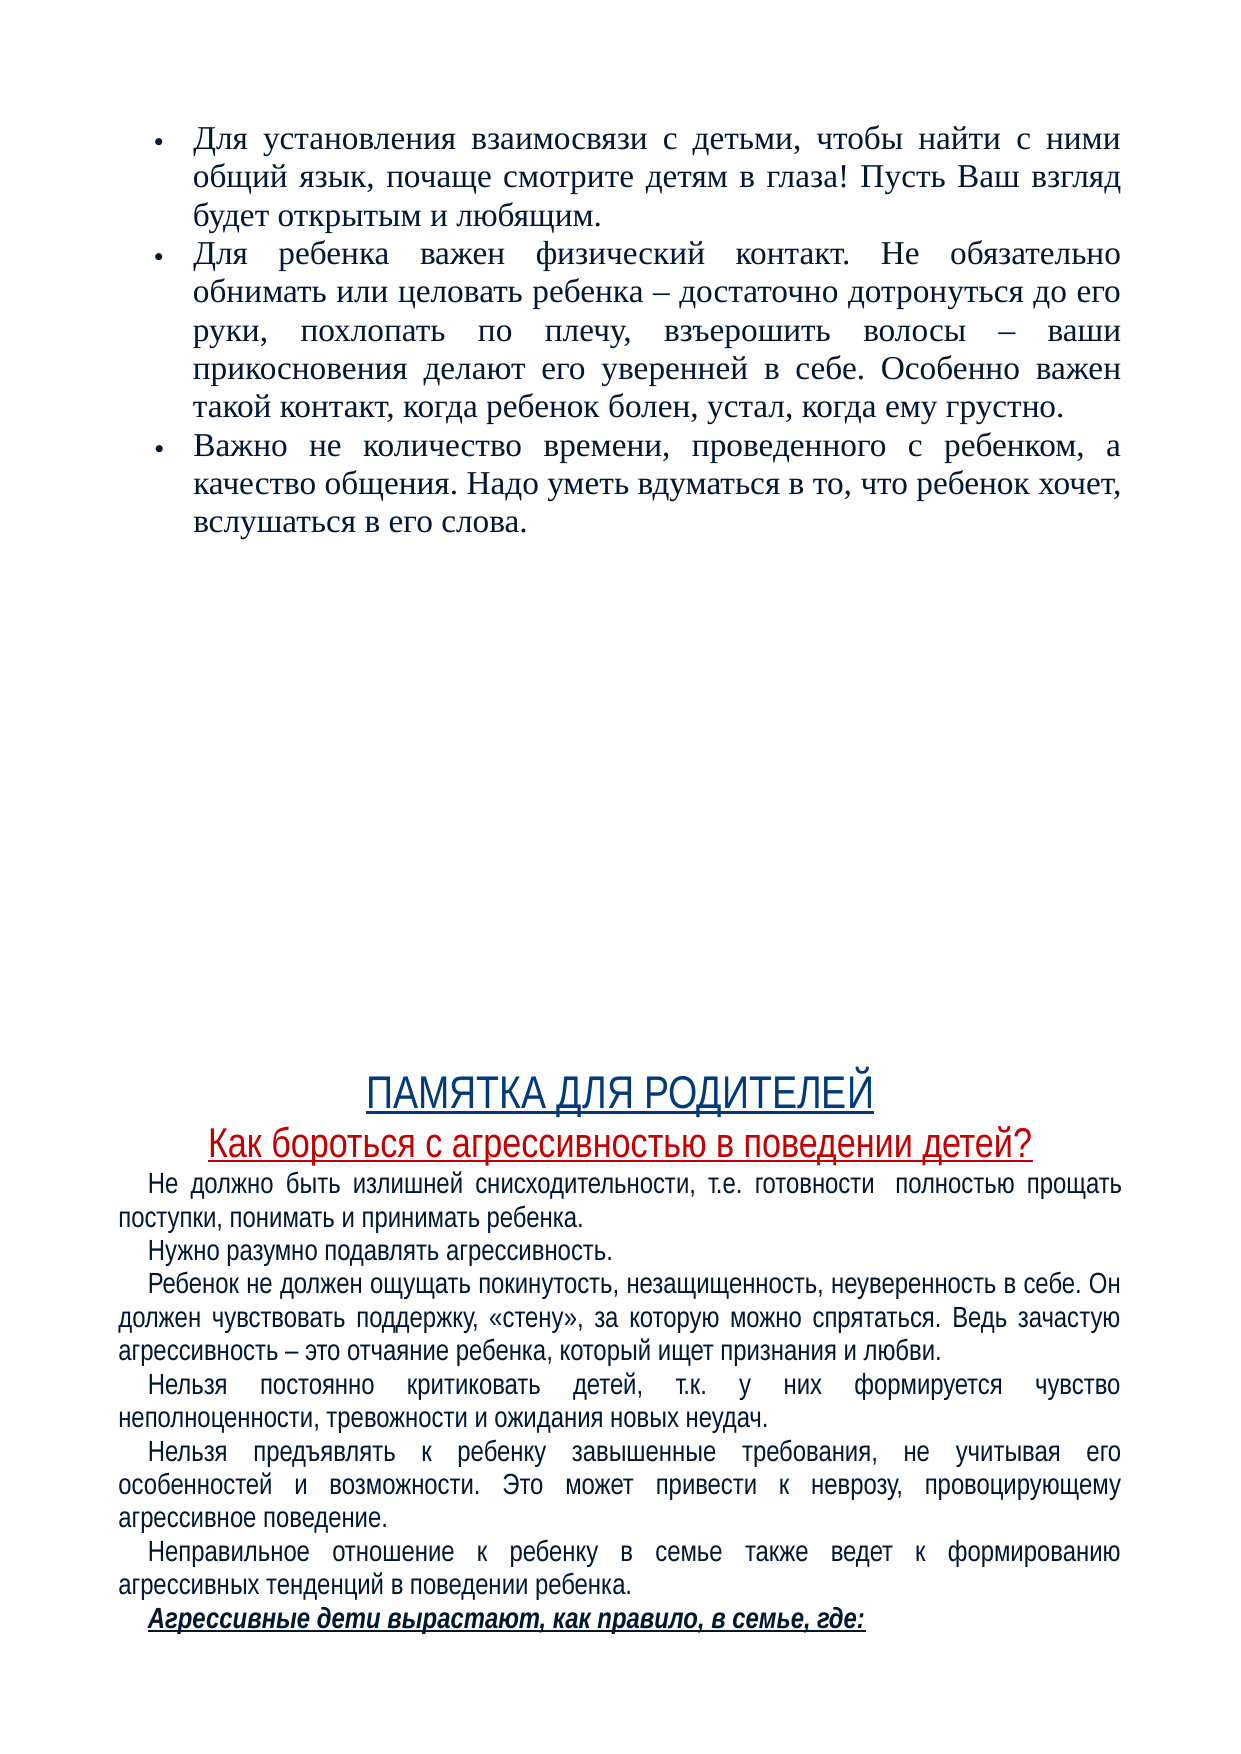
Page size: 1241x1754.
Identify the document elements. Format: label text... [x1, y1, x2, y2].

text Не должно быть излишней снисходительности, т.е. готовности полностью прощать поступки, понимать и принимать ребенка. [118, 1166, 1122, 1233]
list Важно не количество времени, проведенного с ребенком, а качество общения. Надо уметь вдуматься в то, что ребенок хочет, вслушаться в его слова. [156, 425, 1122, 540]
text Агрессивные дети вырастают, как правило, в семье, где: [118, 1601, 1122, 1634]
text ПАМЯТКА ДЛЯ РОДИТЕЛЕЙ [118, 1066, 1122, 1118]
text Нельзя предъявлять к ребенку завышенные требования, не учитывая его особенностей и возможности. Это может привести к неврозу, провоцирующему агрессивное поведение. [118, 1434, 1122, 1534]
text Нельзя постоянно критиковать детей, т.к. у них формируется чувство неполноценности, тревожности и ожидания новых неудач. [118, 1367, 1122, 1434]
text Как бороться с агрессивностью в поведении детей? [118, 1118, 1122, 1166]
list Для установления взаимосвязи с детьми, чтобы найти с ними общий язык, почаще смотрите детям в глаза! Пусть Ваш взгляд будет открытым и любящим. [155, 118, 1122, 233]
text Нужно разумно подавлять агрессивность. [118, 1233, 1122, 1267]
text Неправильное отношение к ребенку в семье также ведет к формированию агрессивных тенденций в поведении ребенка. [118, 1534, 1122, 1601]
list Для ребенка важен физический контакт. Не обязательно обнимать или целовать ребенка – достаточно дотронуться до его руки, похлопать по плечу, взъерошить волосы – ваши прикосновения делают его уверенней в себе. Особенно важен такой контакт, когда ребенок болен, устал, когда ему грустно. [155, 233, 1122, 425]
text Ребенок не должен ощущать покинутость, незащищенность, неуверенность в себе. Он должен чувствовать поддержку, «стену», за которую можно спрятаться. Ведь зачастую агрессивность – это отчаяние ребенка, который ищет признания и любви. [118, 1267, 1122, 1367]
